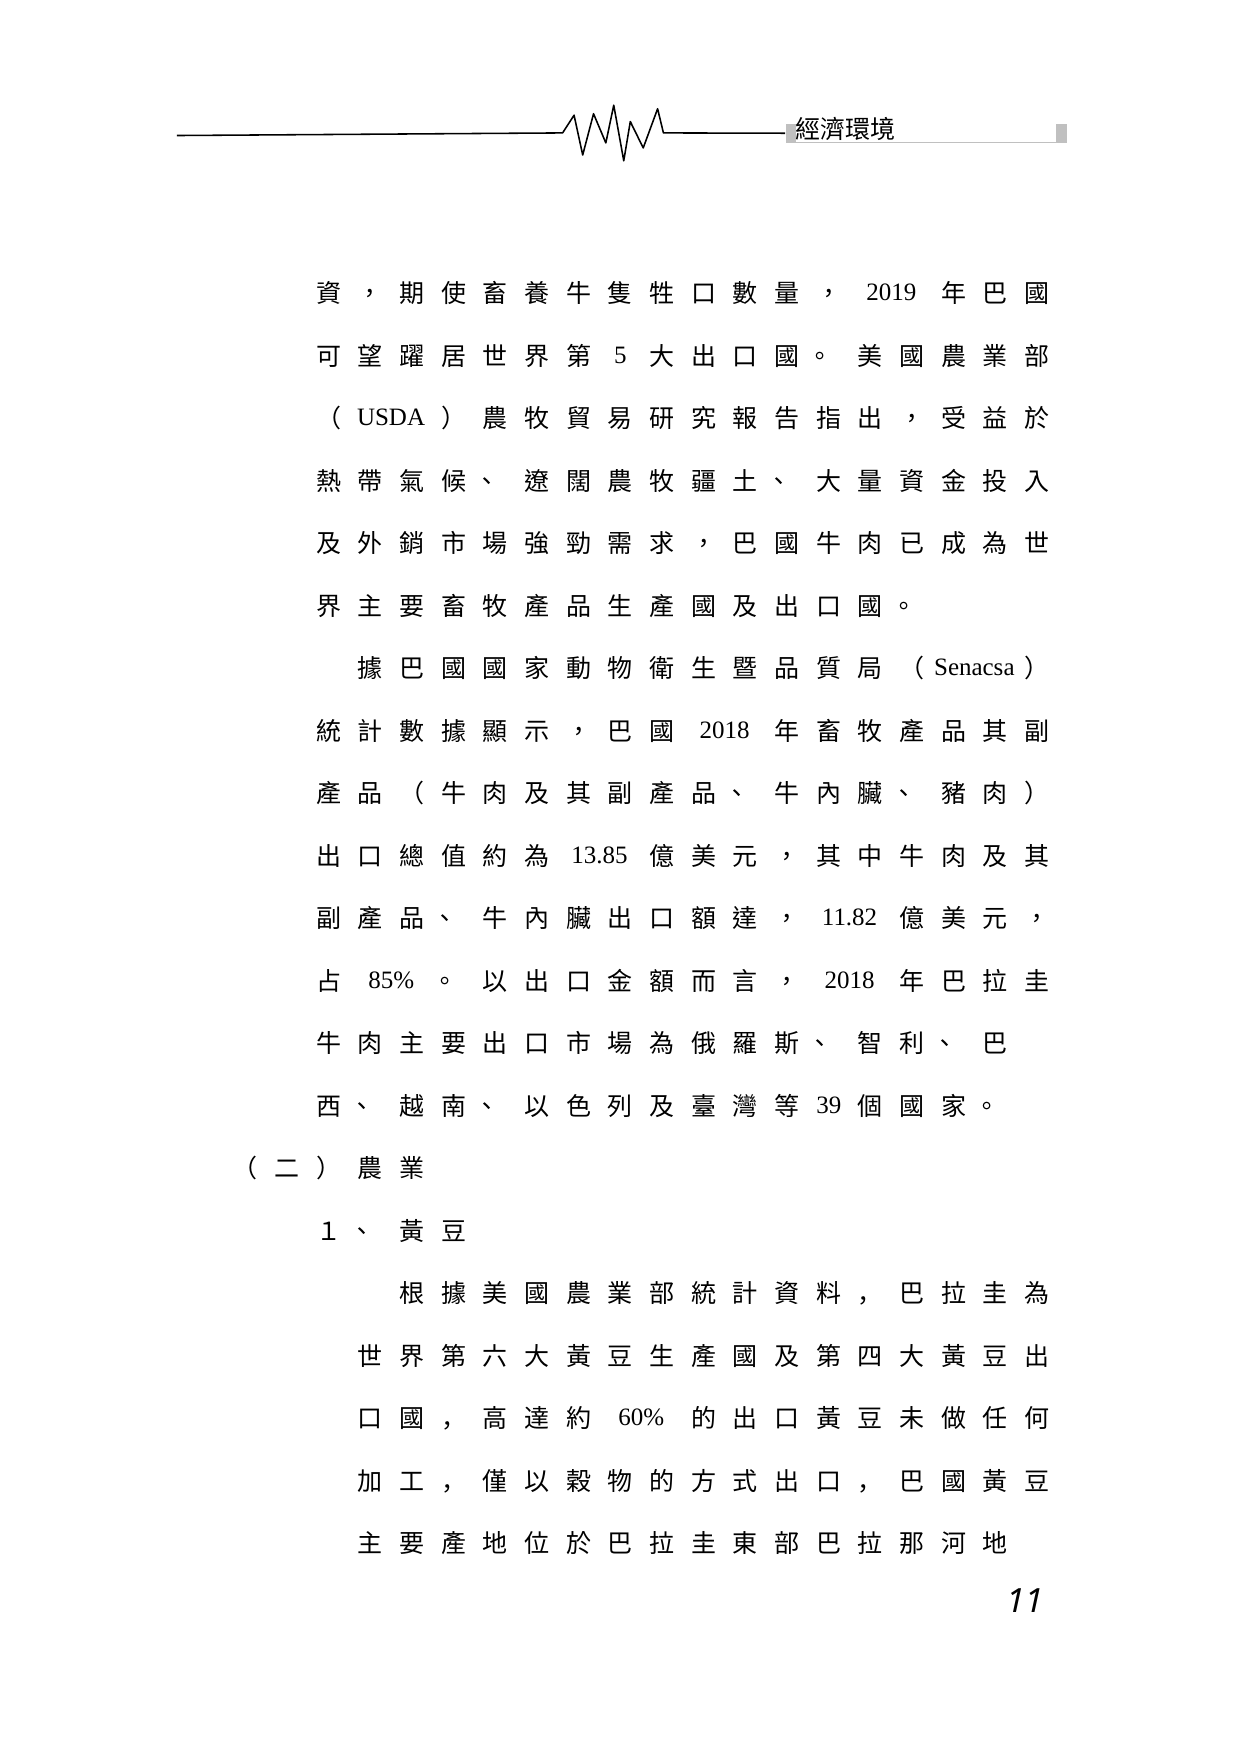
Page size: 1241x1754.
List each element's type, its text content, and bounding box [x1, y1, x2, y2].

text （二）農業 [207, 1125, 1058, 1188]
text 據巴國國家動物衛生暨品質局（Senacsa）統計數據顯示，巴國2018年畜牧產品其副產品（牛肉及其副產品、牛內臟、豬肉）出口總值約為13.85億美元，其中牛肉及其副產品、牛內臟出口額達，11.82億美元，占85%。以出口金額而言，2018年巴拉圭牛肉主要出口市場為俄羅斯、智利、巴西、越南、以色列及臺灣等39個國家。 [281, 625, 1058, 1125]
text 根據美國農業部統計資料，巴拉圭為世界第六大黃豆生產國及第四大黃豆出口國，高達約60%的出口黃豆未做任何加工，僅以穀物的方式出口，巴國黃豆主要產地位於巴拉圭東部巴拉那河地 [330, 1250, 1058, 1563]
text 資，期使畜養牛隻牲口數量，2019年巴國可望躍居世界第5大出口國。美國農業部（USDA）農牧貿易研究報告指出，受益於熱帶氣候、遼闊農牧疆土、大量資金投入及外銷市場強勁需求，巴國牛肉已成為世界主要畜牧產品生產國及出口國。 [281, 250, 1058, 625]
text １、黃豆 [281, 1188, 1058, 1250]
